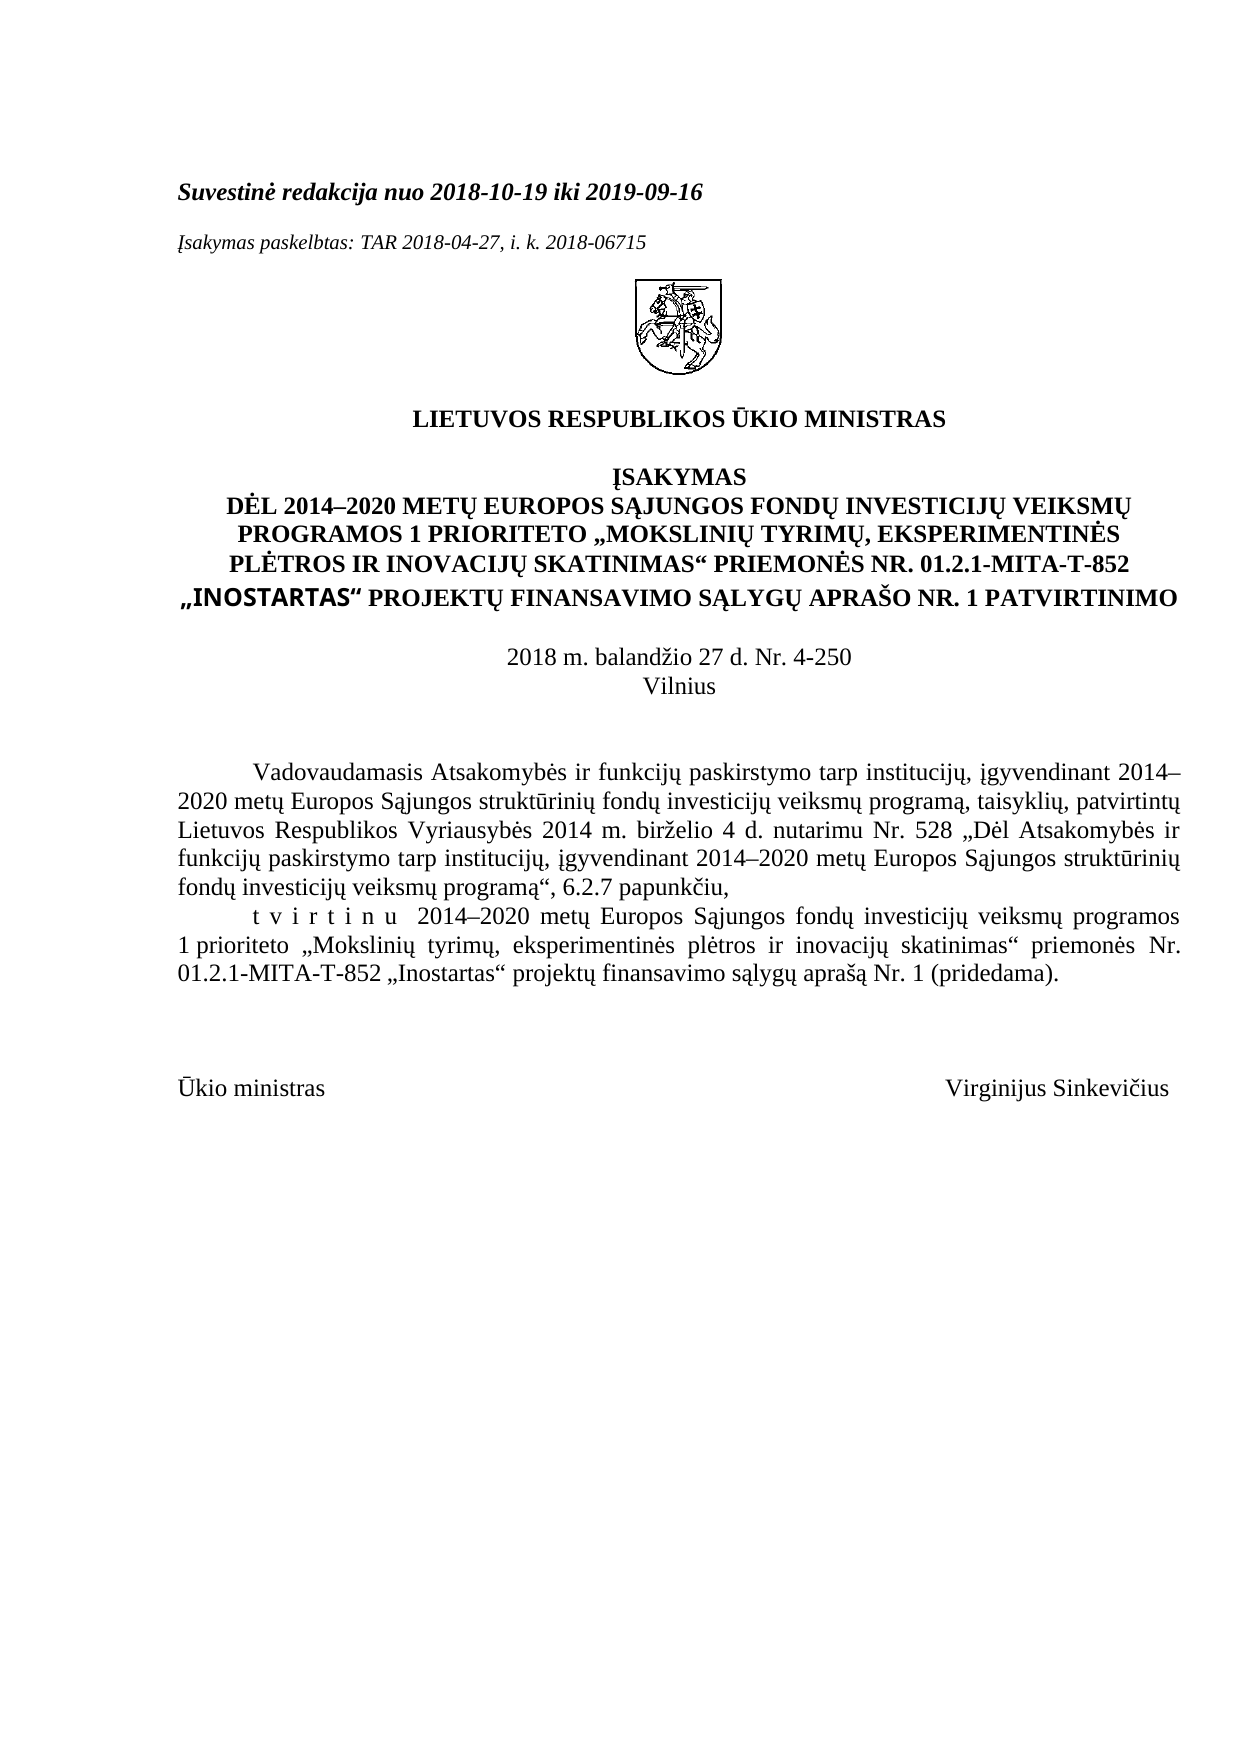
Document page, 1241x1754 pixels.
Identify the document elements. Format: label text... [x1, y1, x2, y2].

text Vadovaudamasis Atsakomybės ir funkcijų paskirstymo tarp institucijų, įgyvendinant 2014–2020 metų Europos Sąjungos struktūrinių fondų investicijų veiksmų programą, taisyklių, patvirtintų Lietuvos Respublikos Vyriausybės 2014 m. birželio 4 d. nutarimu Nr. 528 „Dėl Atsakomybės ir funkcijų paskirstymo tarp institucijų, įgyvendinant 2014–2020 metų Europos Sąjungos struktūrinių fondų investicijų veiksmų programą“, 6.2.7 papunkčiu, [177, 757, 1181, 901]
text LIETUVOS RESPUBLIKOS ŪKIO MINISTRAS [177, 404, 1181, 433]
text Įsakymas paskelbtas: TAR 2018-04-27, i. k. 2018-06715 [177, 230, 1181, 254]
text Suvestinė redakcija nuo 2018-10-19 iki 2019-09-16 [177, 177, 1181, 206]
text 2018 m. balandžio 27 d. Nr. 4-250 [177, 642, 1181, 671]
text ĮSAKYMAS [177, 462, 1181, 491]
text Vilnius [177, 671, 1181, 700]
text Ūkio ministras Virginijus Sinkevičius [177, 1073, 1181, 1102]
text t v i r t i n u 2014–2020 metų Europos Sąjungos fondų investicijų veiksmų programos 1 prioriteto „Mokslinių tyrimų, eksperimentinės plėtros ir inovacijų skatinimas“ priemonės Nr. 01.2.1-MITA-T-852 „Inostartas“ projektų finansavimo sąlygų aprašą Nr. 1 (pridedama). [177, 901, 1181, 987]
text dėl 2014–2020 metų europos sąjungos fondų investicijų veiksmų programos 1 prioriteto „mokslinių tyrimų, eksperimentinės plėtros ir inovacijų skatinimas“ priemonės Nr. 01.2.1-MITA-T-852 „INOSTARTAS“ projektų finansavimo sąlygų aprašo NR. 1 patvirtinimo [177, 491, 1181, 613]
